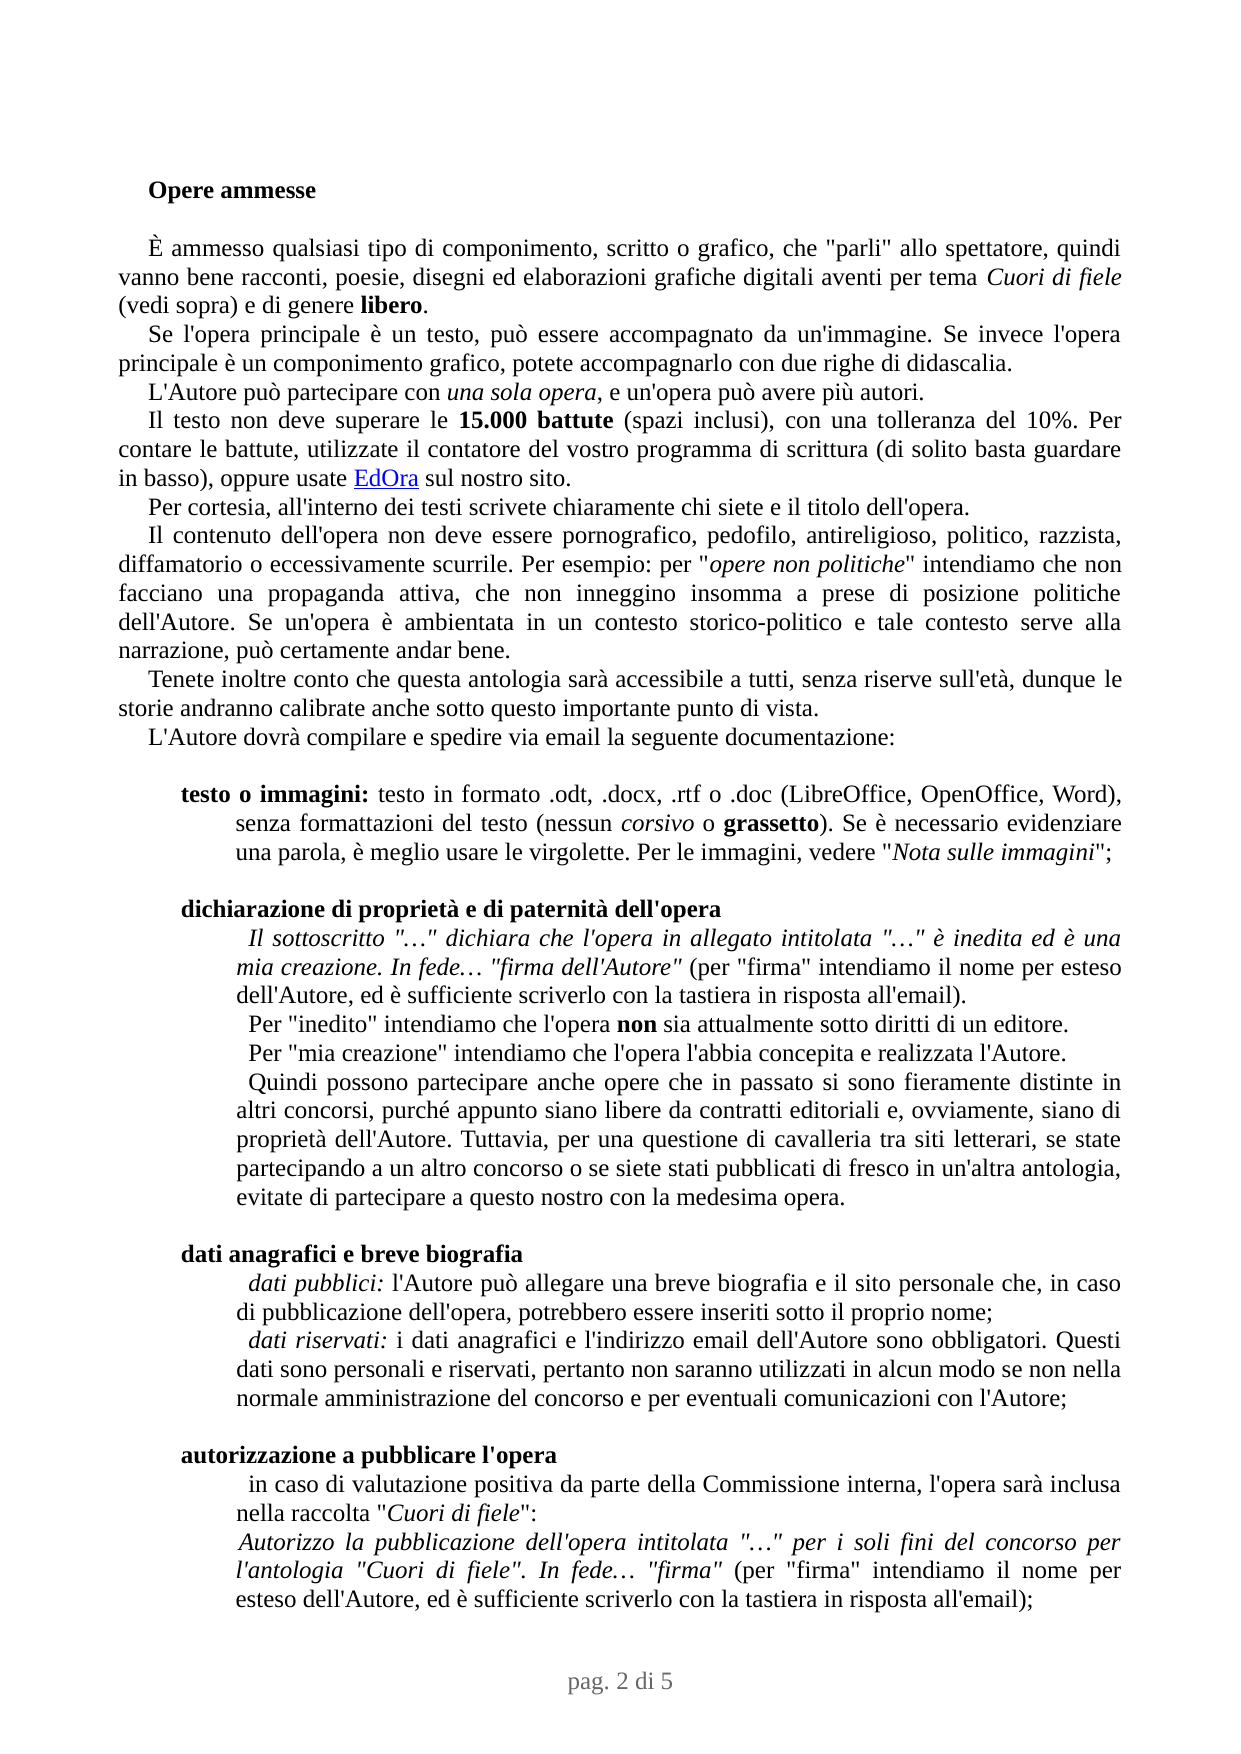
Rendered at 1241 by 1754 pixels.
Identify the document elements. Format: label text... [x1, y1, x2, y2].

text autorizzazione a pubblicare l'opera [181, 1441, 1122, 1469]
text Se l'opera principale è un testo, può essere accompagnato da un'immagine. Se invece l'opera principale è un componimento grafico, potete accompagnarlo con due righe di didascalia. [118, 319, 1122, 377]
text Il sottoscritto "…" dichiara che l'opera in allegato intitolata "…" è inedita ed è una mia creazione. In fede… "firma dell'Autore" (per "firma" intendiamo il nome per esteso dell'Autore, ed è sufficiente scriverlo con la tastiera in risposta all'email). [236, 923, 1122, 1009]
text È ammesso qualsiasi tipo di componimento, scritto o grafico, che "parli" allo spettatore, quindi vanno bene racconti, poesie, disegni ed elaborazioni grafiche digitali aventi per tema Cuori di fiele (vedi sopra) e di genere libero. [118, 233, 1122, 319]
text L'Autore può partecipare con una sola opera, e un'opera può avere più autori. [118, 377, 1122, 406]
text Opere ammesse [118, 176, 1122, 204]
text testo o immagini: testo in formato .odt, .docx, .rtf o .doc (LibreOffice, OpenOffice, Word), senza formattazioni del testo (nessun corsivo o grassetto). Se è necessario evidenziare una parola, è meglio usare le virgolette. Per le immagini, vedere "Nota sulle immagini"; [181, 779, 1122, 866]
text Per cortesia, all'interno dei testi scrivete chiaramente chi siete e il titolo dell'opera. [118, 492, 1122, 521]
text dichiarazione di proprietà e di paternità dell'opera [181, 894, 1122, 923]
text L'Autore dovrà compilare e spedire via email la seguente documentazione: [118, 722, 1122, 751]
text Quindi possono partecipare anche opere che in passato si sono fieramente distinte in altri concorsi, purché appunto siano libere da contratti editoriali e, ovviamente, siano di proprietà dell'Autore. Tuttavia, per una questione di cavalleria tra siti letterari, se state partecipando a un altro concorso o se siete stati pubblicati di fresco in un'altra antologia, evitate di partecipare a questo nostro con la medesima opera. [236, 1067, 1122, 1211]
text Per "inedito" intendiamo che l'opera non sia attualmente sotto diritti di un editore. [236, 1009, 1122, 1038]
text Il testo non deve superare le 15.000 battute (spazi inclusi), con una tolleranza del 10%. Per contare le battute, utilizzate il contatore del vostro programma di scrittura (di solito basta guardare in basso), oppure usate EdOra sul nostro sito. [118, 406, 1122, 492]
text Per "mia creazione" intendiamo che l'opera l'abbia concepita e realizzata l'Autore. [236, 1038, 1122, 1067]
text in caso di valutazione positiva da parte della Commissione interna, l'opera sarà inclusa nella raccolta "Cuori di fiele": [236, 1469, 1122, 1527]
text dati anagrafici e breve biografia [181, 1239, 1122, 1268]
text Il contenuto dell'opera non deve essere pornografico, pedofilo, antireligioso, politico, razzista, diffamatorio o eccessivamente scurrile. Per esempio: per "opere non politiche" intendiamo che non facciano una propaganda attiva, che non inneggino insomma a prese di posizione politiche dell'Autore. Se un'opera è ambientata in un contesto storico-politico e tale contesto serve alla narrazione, può certamente andar bene. [118, 521, 1122, 664]
text dati pubblici: l'Autore può allegare una breve biografia e il sito personale che, in caso di pubblicazione dell'opera, potrebbero essere inseriti sotto il proprio nome; [236, 1268, 1122, 1326]
text Autorizzo la pubblicazione dell'opera intitolata "…" per i soli fini del concorso per l'antologia "Cuori di fiele". In fede… "firma" (per "firma" intendiamo il nome per esteso dell'Autore, ed è sufficiente scriverlo con la tastiera in risposta all'email); [235, 1527, 1122, 1613]
text Tenete inoltre conto che questa antologia sarà accessibile a tutti, senza riserve sull'età, dunque le storie andranno calibrate anche sotto questo importante punto di vista. [118, 664, 1122, 722]
text dati riservati: i dati anagrafici e l'indirizzo email dell'Autore sono obbligatori. Questi dati sono personali e riservati, pertanto non saranno utilizzati in alcun modo se non nella normale amministrazione del concorso e per eventuali comunicazioni con l'Autore; [236, 1326, 1122, 1412]
